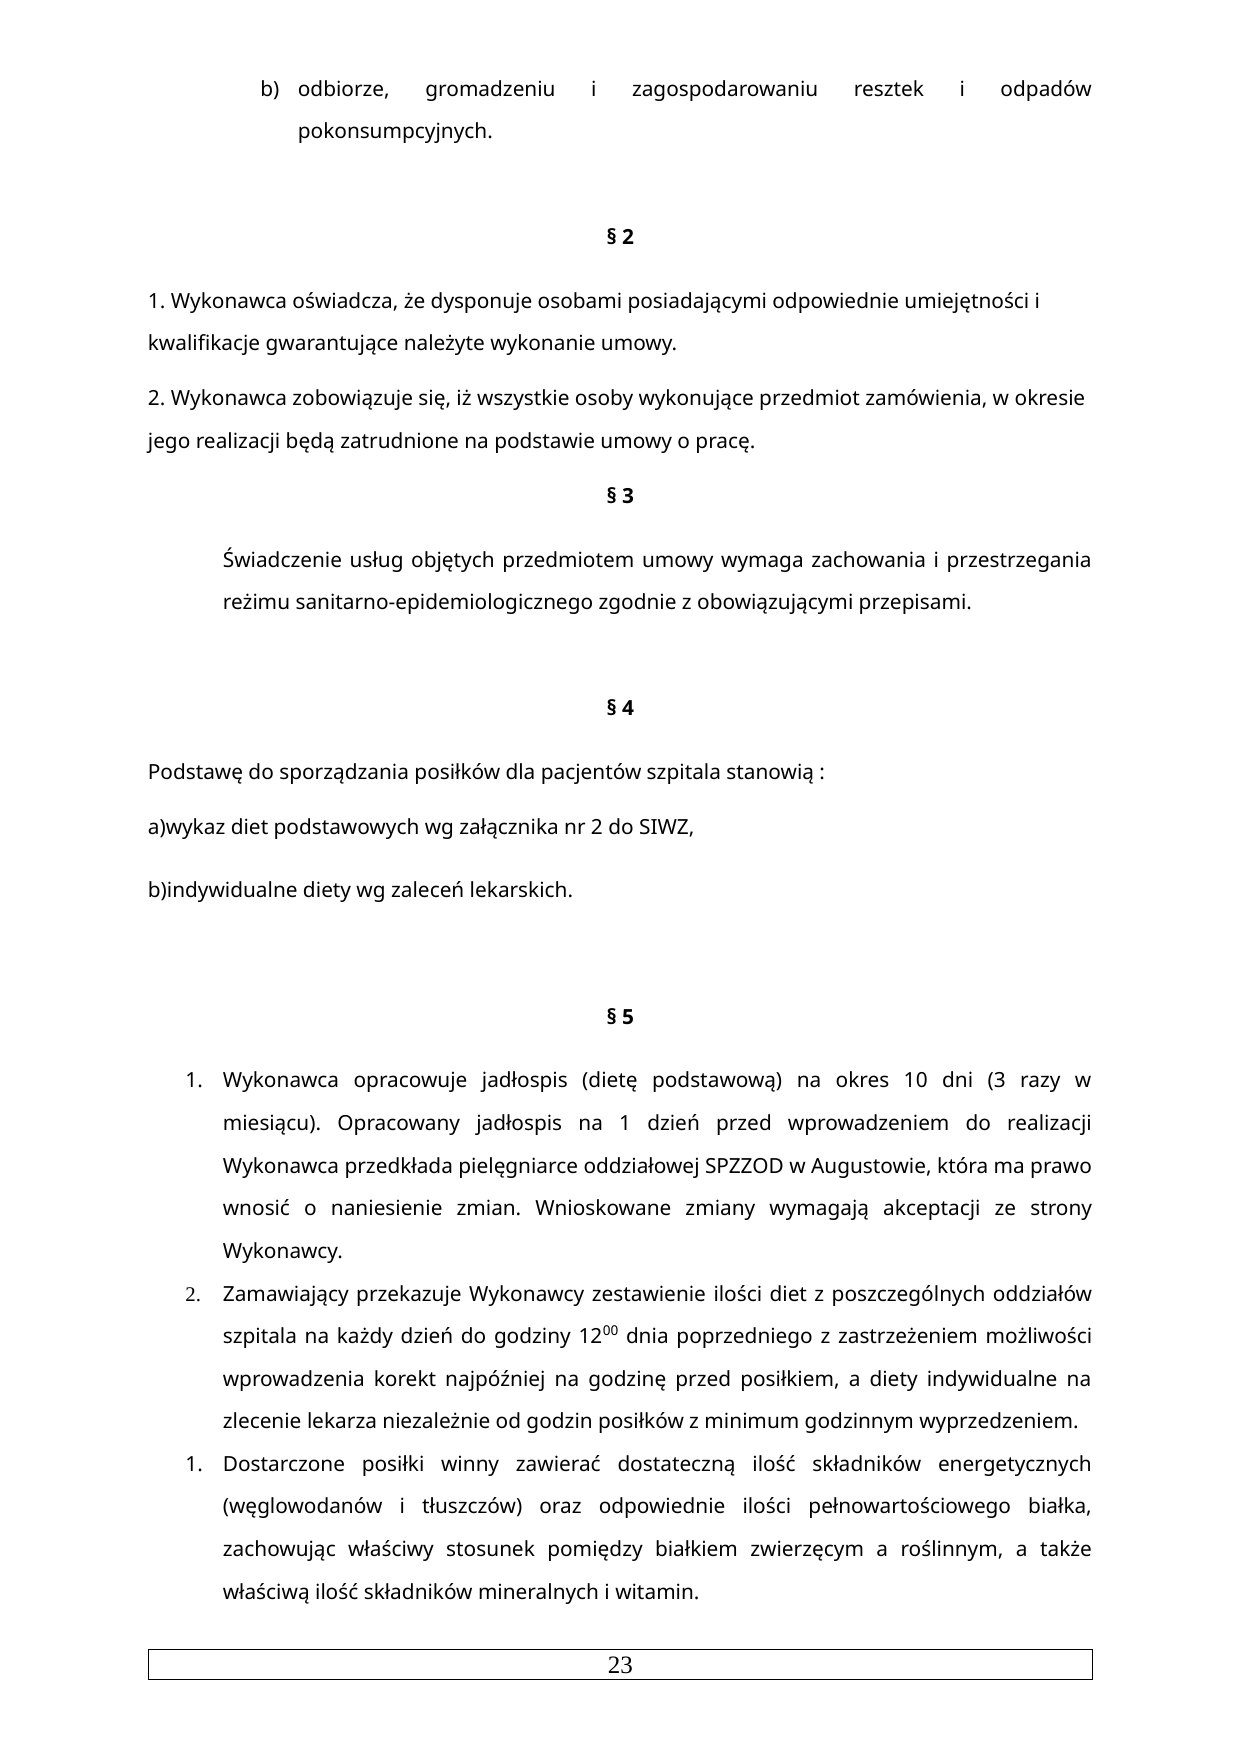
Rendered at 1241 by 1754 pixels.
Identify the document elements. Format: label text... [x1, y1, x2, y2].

text 1. Wykonawca oświadcza, że dysponuje osobami posiadającymi odpowiednie umiejętności i kwalifikacje gwarantujące należyte wykonanie umowy. [148, 286, 1093, 357]
text § 3 [148, 481, 1093, 510]
text § 4 [148, 693, 1093, 722]
text § 5 [148, 1002, 1093, 1031]
list Zamawiający przekazuje Wykonawcy zestawienie ilości diet z poszczególnych oddziałów szpitala na każdy dzień do godziny 1200 dnia poprzedniego z zastrzeżeniem możliwości wprowadzenia korekt najpóźniej na godzinę przed posiłkiem, a diety indywidualne na zlecenie lekarza niezależnie od godzin posiłków z minimum godzinnym wyprzedzeniem. [185, 1279, 1093, 1435]
text Świadczenie usług objętych przedmiotem umowy wymaga zachowania i przestrzegania reżimu sanitarno-epidemiologicznego zgodnie z obowiązującymi przepisami. [223, 545, 1093, 616]
list Dostarczone posiłki winny zawierać dostateczną ilość składników energetycznych (węglowodanów i tłuszczów) oraz odpowiednie ilości pełnowartościowego białka, zachowując właściwy stosunek pomiędzy białkiem zwierzęcym a roślinnym, a także właściwą ilość składników mineralnych i witamin. [185, 1449, 1093, 1605]
list Wykonawca opracowuje jadłospis (dietę podstawową) na okres 10 dni (3 razy w miesiącu). Opracowany jadłospis na 1 dzień przed wprowadzeniem do realizacji Wykonawca przedkłada pielęgniarce oddziałowej SPZZOD w Augustowie, która ma prawo wnosić o naniesienie zmian. Wnioskowane zmiany wymagają akceptacji ze strony Wykonawcy. [185, 1066, 1093, 1264]
text a)wykaz diet podstawowych wg załącznika nr 2 do SIWZ, [148, 812, 1093, 840]
text 2. Wykonawca zobowiązuje się, iż wszystkie osoby wykonujące przedmiot zamówienia, w okresie jego realizacji będą zatrudnione na podstawie umowy o pracę. [148, 383, 1093, 454]
text Podstawę do sporządzania posiłków dla pacjentów szpitala stanowią : [148, 757, 1093, 785]
list odbiorze, gromadzeniu i zagospodarowaniu resztek i odpadów pokonsumpcyjnych. [260, 74, 1093, 145]
text § 2 [148, 222, 1093, 251]
text b)indywidualne diety wg zaleceń lekarskich. [148, 875, 1093, 904]
